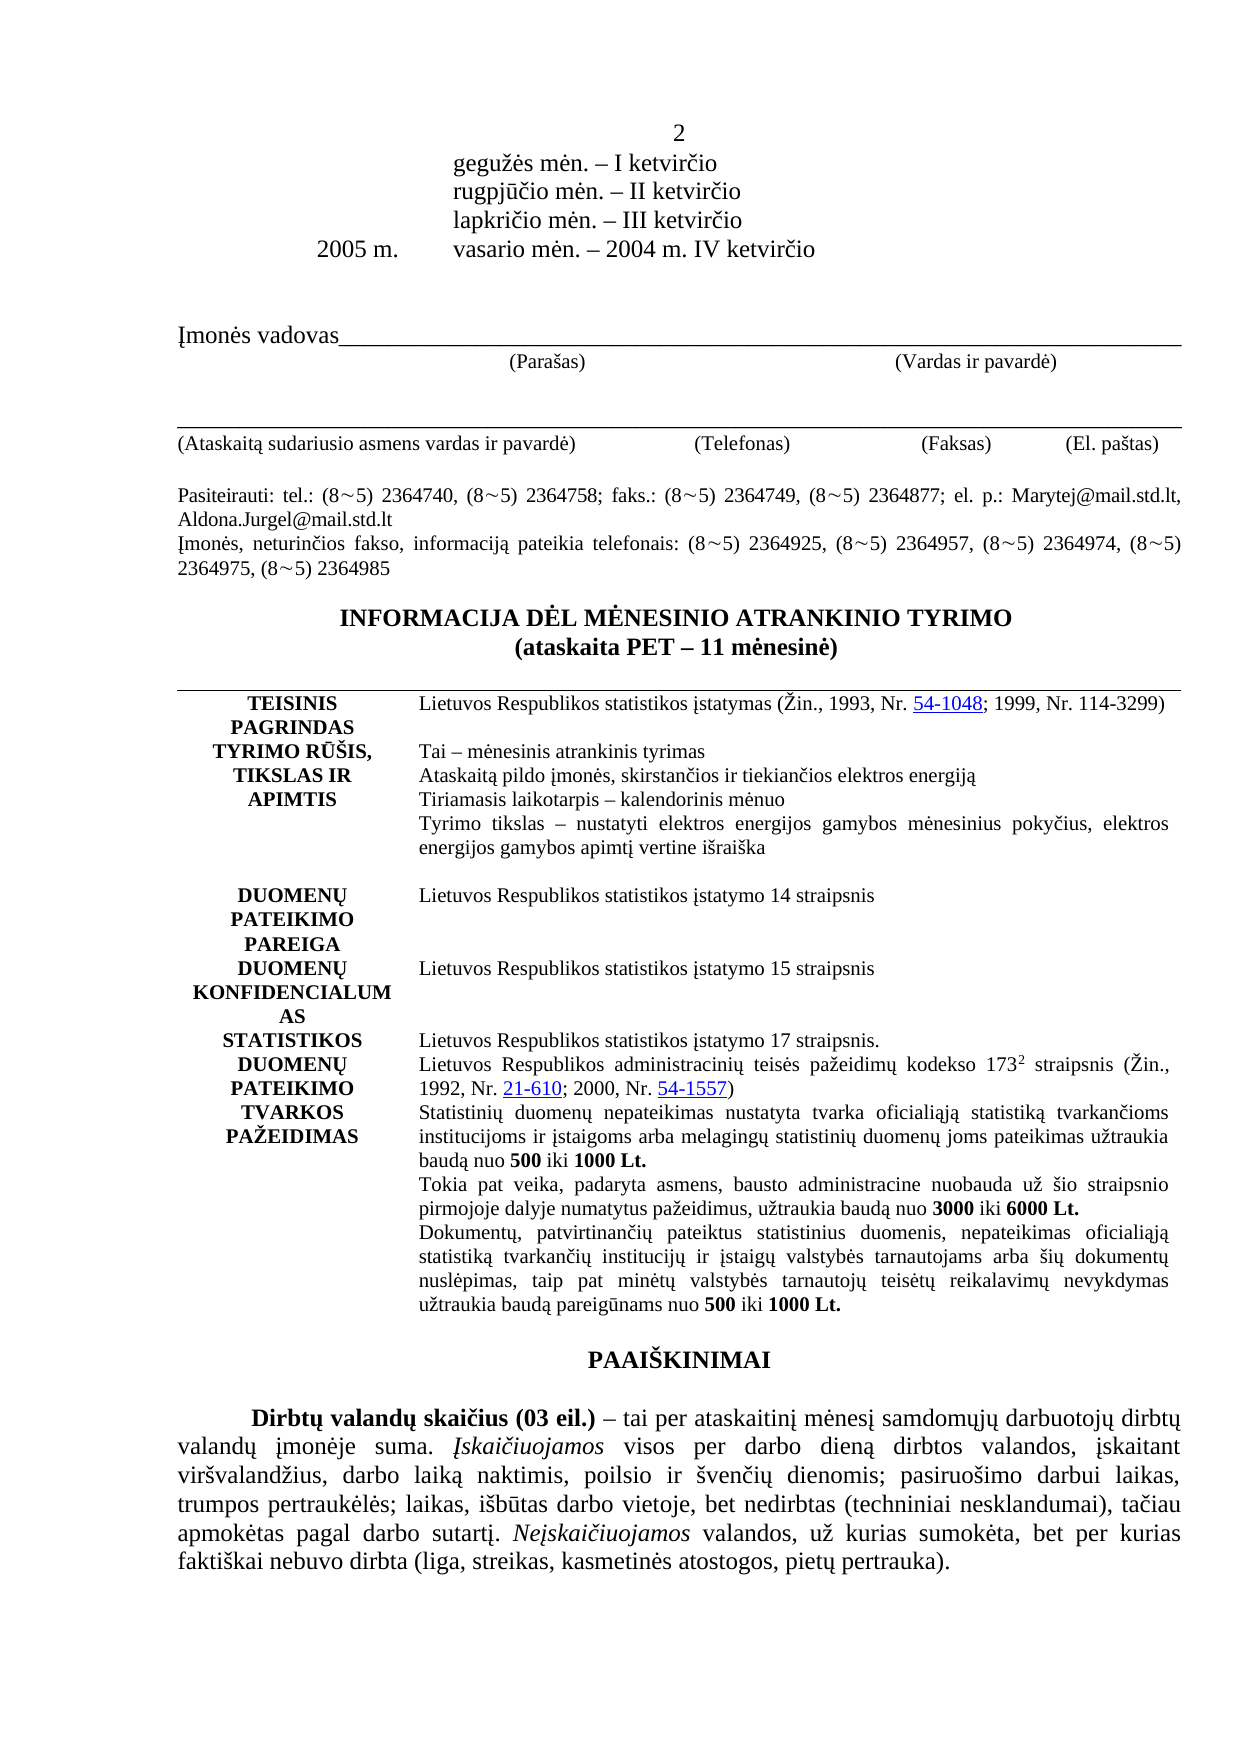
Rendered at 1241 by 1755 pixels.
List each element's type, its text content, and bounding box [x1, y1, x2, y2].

table_header Lietuvos Respublikos statistikos įstatymas (Žin., 1993, Nr. 54-1048; 1999, Nr. 114-3299) [407, 691, 1181, 739]
table_cell TYRIMO RŪŠIS, TIKSLAS IR APIMTIS [177, 739, 407, 883]
table_cell STATISTIKOS DUOMENŲ PATEIKIMO TVARKOS PAŽEIDIMAS [177, 1028, 407, 1316]
text (ataskaita PET – 11 mėnesinė) [177, 632, 1181, 661]
table_cell [305, 148, 442, 176]
table_cell lapkričio mėn. – III ketvirčio [442, 205, 1182, 234]
text (Parašas) (Vardas ir pavardė) [177, 349, 1181, 373]
table_cell rugpjūčio mėn. – II ketvirčio [442, 176, 1182, 205]
table_cell DUOMENŲ PATEIKIMO PAREIGA [177, 883, 407, 956]
table_cell gegužės mėn. – I ketvirčio [442, 148, 1182, 176]
text (Ataskaitą sudariusio asmens vardas ir pavardė) (Telefonas) (Faksas) (El. paštas) [177, 430, 1181, 454]
text Įmonės, neturinčios fakso, informaciją pateikia telefonais: (85) 2364925, (85) 2364957, (85) 2364974, (85) 2364975, (85) 2364985 [177, 531, 1181, 579]
table_cell Lietuvos Respublikos statistikos įstatymo 15 straipsnis [407, 956, 1181, 1028]
table_cell [305, 205, 442, 234]
text INFORMACIJA DĖL MĖNESINIO ATRANKINIO TYRIMO [177, 603, 1181, 632]
table_cell Tai – mėnesinis atrankinis tyrimas Ataskaitą pildo įmonės, skirstančios ir tiekiančios elektros energiją Tiriamasis laikotarpis – kalendorinis mėnuo Tyrimo tikslas – nustatyti elektros energijos gamybos mėnesinius pokyčius, elektros energijos gamybos apimtį vertine išraiška [407, 739, 1181, 883]
table_cell Lietuvos Respublikos statistikos įstatymo 14 straipsnis [407, 883, 1181, 956]
table_header TEISINIS PAGRINDAS [177, 691, 407, 739]
text Dirbtų valandų skaičius (03 eil.) – tai per ataskaitinį mėnesį samdomųjų darbuotojų dirbtų valandų įmonėje suma. Įskaičiuojamos visos per darbo dieną dirbtos valandos, įskaitant viršvalandžius, darbo laiką naktimis, poilsio ir švenčių dienomis; pasiruošimo darbui laikas, trumpos pertraukėlės; laikas, išbūtas darbo vietoje, bet nedirbtas (techniniai nesklandumai), tačiau apmokėtas pagal darbo sutartį. Neįskaičiuojamos valandos, už kurias sumokėta, bet per kurias faktiškai nebuvo dirbta (liga, streikas, kasmetinės atostogos, pietų pertrauka). [177, 1403, 1181, 1575]
table_cell [305, 176, 442, 205]
table_cell Lietuvos Respublikos statistikos įstatymo 17 straipsnis. Lietuvos Respublikos administracinių teisės pažeidimų kodekso 1732 straipsnis (Žin., 1992, Nr. 21-610; 2000, Nr. 54-1557) Statistinių duomenų nepateikimas nustatyta tvarka oficialiąją statistiką tvarkančioms institucijoms ir įstaigoms arba melagingų statistinių duomenų joms pateikimas užtraukia baudą nuo 500 iki 1000 Lt. Tokia pat veika, padaryta asmens, bausto administracine nuobauda už šio straipsnio pirmojoje dalyje numatytus pažeidimus, užtraukia baudą nuo 3000 iki 6000 Lt. Dokumentų, patvirtinančių pateiktus statistinius duomenis, nepateikimas oficialiąją statistiką tvarkančių institucijų ir įstaigų valstybės tarnautojams arba šių dokumentų nuslėpimas, taip pat minėtų valstybės tarnautojų teisėtų reikalavimų nevykdymas užtraukia baudą pareigūnams nuo 500 iki 1000 Lt. [407, 1028, 1181, 1316]
table_cell 2005 m. [305, 234, 442, 263]
table_cell vasario mėn. – 2004 m. IV ketvirčio [442, 234, 1182, 263]
table_cell DUOMENŲ KONFIDENCIALUMAS [177, 956, 407, 1028]
text PAAIŠKINIMAI [177, 1345, 1181, 1374]
text Pasiteirauti: tel.: (85) 2364740, (85) 2364758; faks.: (85) 2364749, (85) 2364877; el. p.: Marytej@mail.std.lt, Aldona.Jurgel@mail.std.lt [177, 483, 1181, 531]
text Įmonės vadovas [177, 320, 1181, 349]
